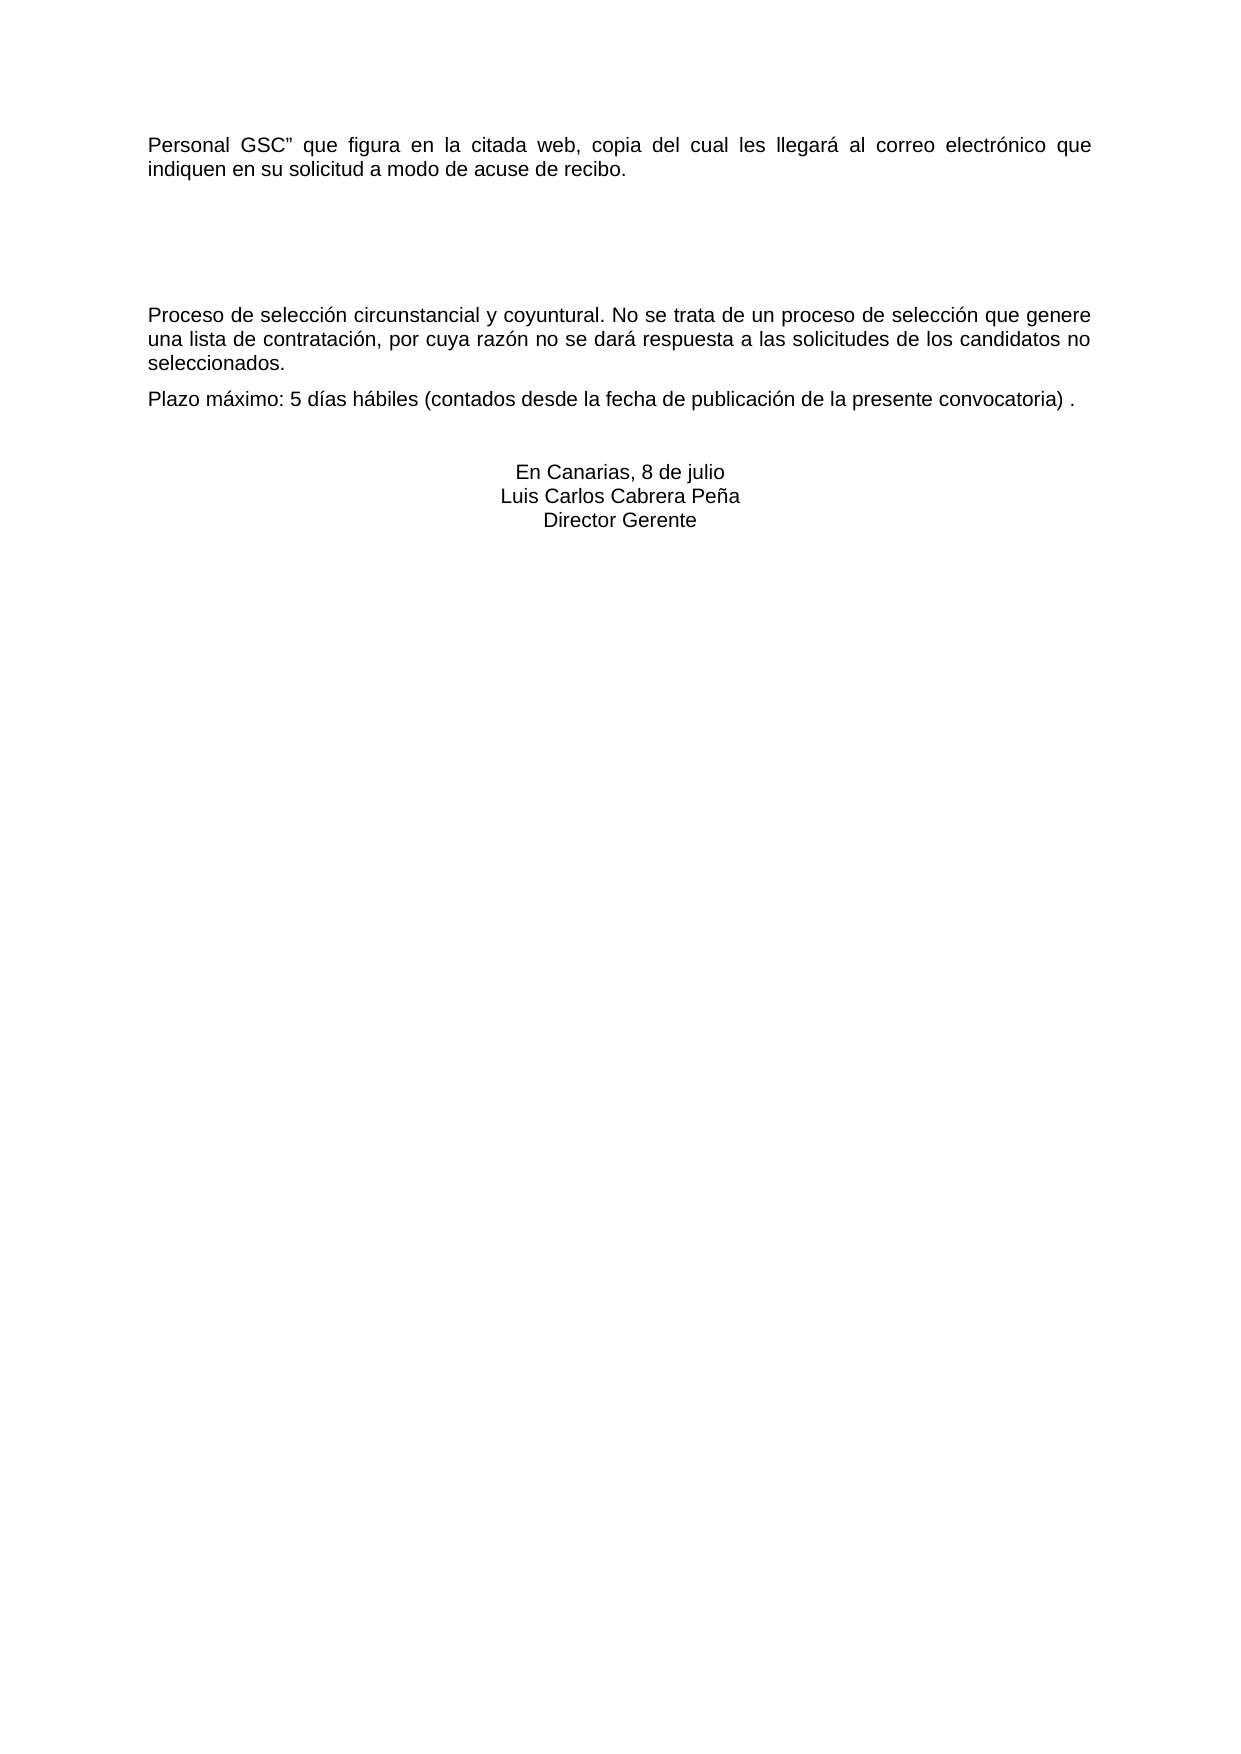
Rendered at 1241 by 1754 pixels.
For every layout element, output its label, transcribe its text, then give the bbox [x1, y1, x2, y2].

text Plazo máximo: 5 días hábiles (contados desde la fecha de publicación de la presente convocatoria) . [148, 387, 1093, 411]
text En Canarias, 8 de julio Luis Carlos Cabrera Peña Director Gerente [148, 460, 1093, 532]
text Proceso de selección circunstancial y coyuntural. No se trata de un proceso de selección que genere una lista de contratación, por cuya razón no se dará respuesta a las solicitudes de los candidatos no seleccionados. [148, 303, 1093, 374]
text Personal GSC” que figura en la citada web, copia del cual les llegará al correo electrónico que indiquen en su solicitud a modo de acuse de recibo. [148, 133, 1093, 181]
